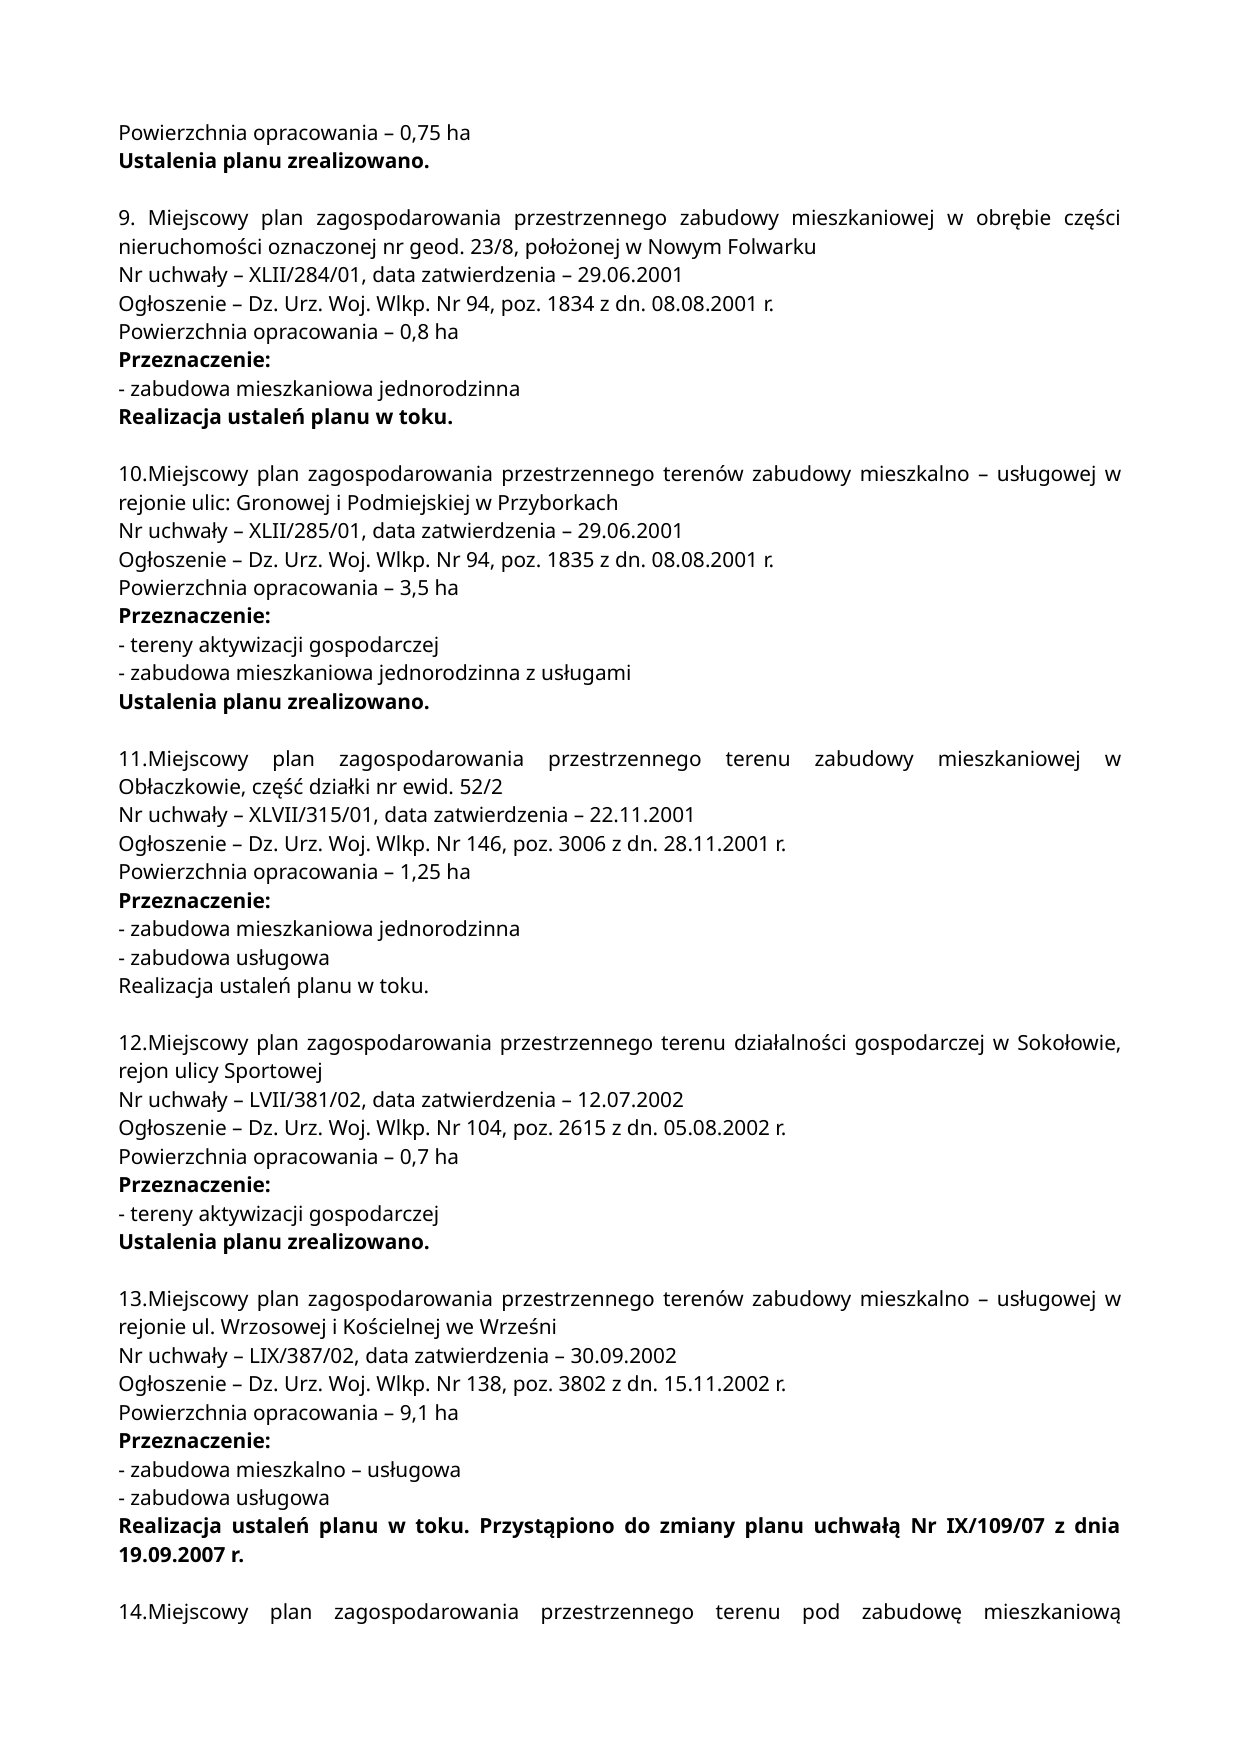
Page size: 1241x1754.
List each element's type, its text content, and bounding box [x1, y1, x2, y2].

text Realizacja ustaleń planu w toku. Przystąpiono do zmiany planu uchwałą Nr IX/109/07 z dnia 19.09.2007 r. [118, 1512, 1122, 1568]
text Ogłoszenie – Dz. Urz. Woj. Wlkp. Nr 94, poz. 1834 z dn. 08.08.2001 r. [118, 289, 1122, 317]
text Powierzchnia opracowania – 9,1 ha [118, 1398, 1122, 1426]
text Ogłoszenie – Dz. Urz. Woj. Wlkp. Nr 104, poz. 2615 z dn. 05.08.2002 r. [118, 1113, 1122, 1142]
list Miejscowy plan zagospodarowania przestrzennego terenu działalności gospodarczej w Sokołowie, rejon ulicy Sportowej [118, 1028, 1122, 1085]
text - zabudowa mieszkaniowa jednorodzinna z usługami [118, 658, 1122, 687]
list Miejscowy plan zagospodarowania przestrzennego terenu zabudowy mieszkaniowej w Obłaczkowie, część działki nr ewid. 52/2 [118, 744, 1122, 801]
text Ogłoszenie – Dz. Urz. Woj. Wlkp. Nr 138, poz. 3802 z dn. 15.11.2002 r. [118, 1369, 1122, 1398]
text Nr uchwały – XLVII/315/01, data zatwierdzenia – 22.11.2001 [118, 801, 1122, 829]
text Przeznaczenie: [118, 602, 1122, 630]
list Miejscowy plan zagospodarowania przestrzennego terenu pod zabudowę mieszkaniową [118, 1597, 1122, 1625]
text Powierzchnia opracowania – 0,8 ha [118, 317, 1122, 346]
text - zabudowa mieszkalno – usługowa [118, 1455, 1122, 1483]
text Powierzchnia opracowania – 1,25 ha [118, 857, 1122, 886]
text Przeznaczenie: [118, 1426, 1122, 1455]
text Przeznaczenie: [118, 1170, 1122, 1199]
text - zabudowa mieszkaniowa jednorodzinna [118, 914, 1122, 943]
text Ogłoszenie – Dz. Urz. Woj. Wlkp. Nr 94, poz. 1835 z dn. 08.08.2001 r. [118, 545, 1122, 573]
text Powierzchnia opracowania – 3,5 ha [118, 573, 1122, 602]
text Realizacja ustaleń planu w toku. [118, 971, 1122, 1000]
text Przeznaczenie: [118, 346, 1122, 374]
text Powierzchnia opracowania – 0,7 ha [118, 1142, 1122, 1170]
text Nr uchwały – XLII/285/01, data zatwierdzenia – 29.06.2001 [118, 516, 1122, 545]
text - zabudowa usługowa [118, 943, 1122, 971]
text - tereny aktywizacji gospodarczej [118, 1199, 1122, 1227]
text Nr uchwały – LIX/387/02, data zatwierdzenia – 30.09.2002 [118, 1341, 1122, 1369]
text Ustalenia planu zrealizowano. [118, 147, 1122, 175]
text - zabudowa mieszkaniowa jednorodzinna [118, 374, 1122, 402]
text Ustalenia planu zrealizowano. [118, 687, 1122, 715]
list Miejscowy plan zagospodarowania przestrzennego terenów zabudowy mieszkalno – usługowej w rejonie ul. Wrzosowej i Kościelnej we Wrześni [118, 1284, 1122, 1341]
list Miejscowy plan zagospodarowania przestrzennego zabudowy mieszkaniowej w obrębie części nieruchomości oznaczonej nr geod. 23/8, położonej w Nowym Folwarku [118, 203, 1122, 260]
text Nr uchwały – XLII/284/01, data zatwierdzenia – 29.06.2001 [118, 260, 1122, 289]
text - tereny aktywizacji gospodarczej [118, 630, 1122, 658]
text Powierzchnia opracowania – 0,75 ha [118, 118, 1122, 147]
text - zabudowa usługowa [118, 1483, 1122, 1512]
text Ustalenia planu zrealizowano. [118, 1227, 1122, 1256]
list Miejscowy plan zagospodarowania przestrzennego terenów zabudowy mieszkalno – usługowej w rejonie ulic: Gronowej i Podmiejskiej w Przyborkach [118, 459, 1122, 516]
text Przeznaczenie: [118, 886, 1122, 914]
text Nr uchwały – LVII/381/02, data zatwierdzenia – 12.07.2002 [118, 1085, 1122, 1113]
text Realizacja ustaleń planu w toku. [118, 402, 1122, 431]
text Ogłoszenie – Dz. Urz. Woj. Wlkp. Nr 146, poz. 3006 z dn. 28.11.2001 r. [118, 829, 1122, 857]
